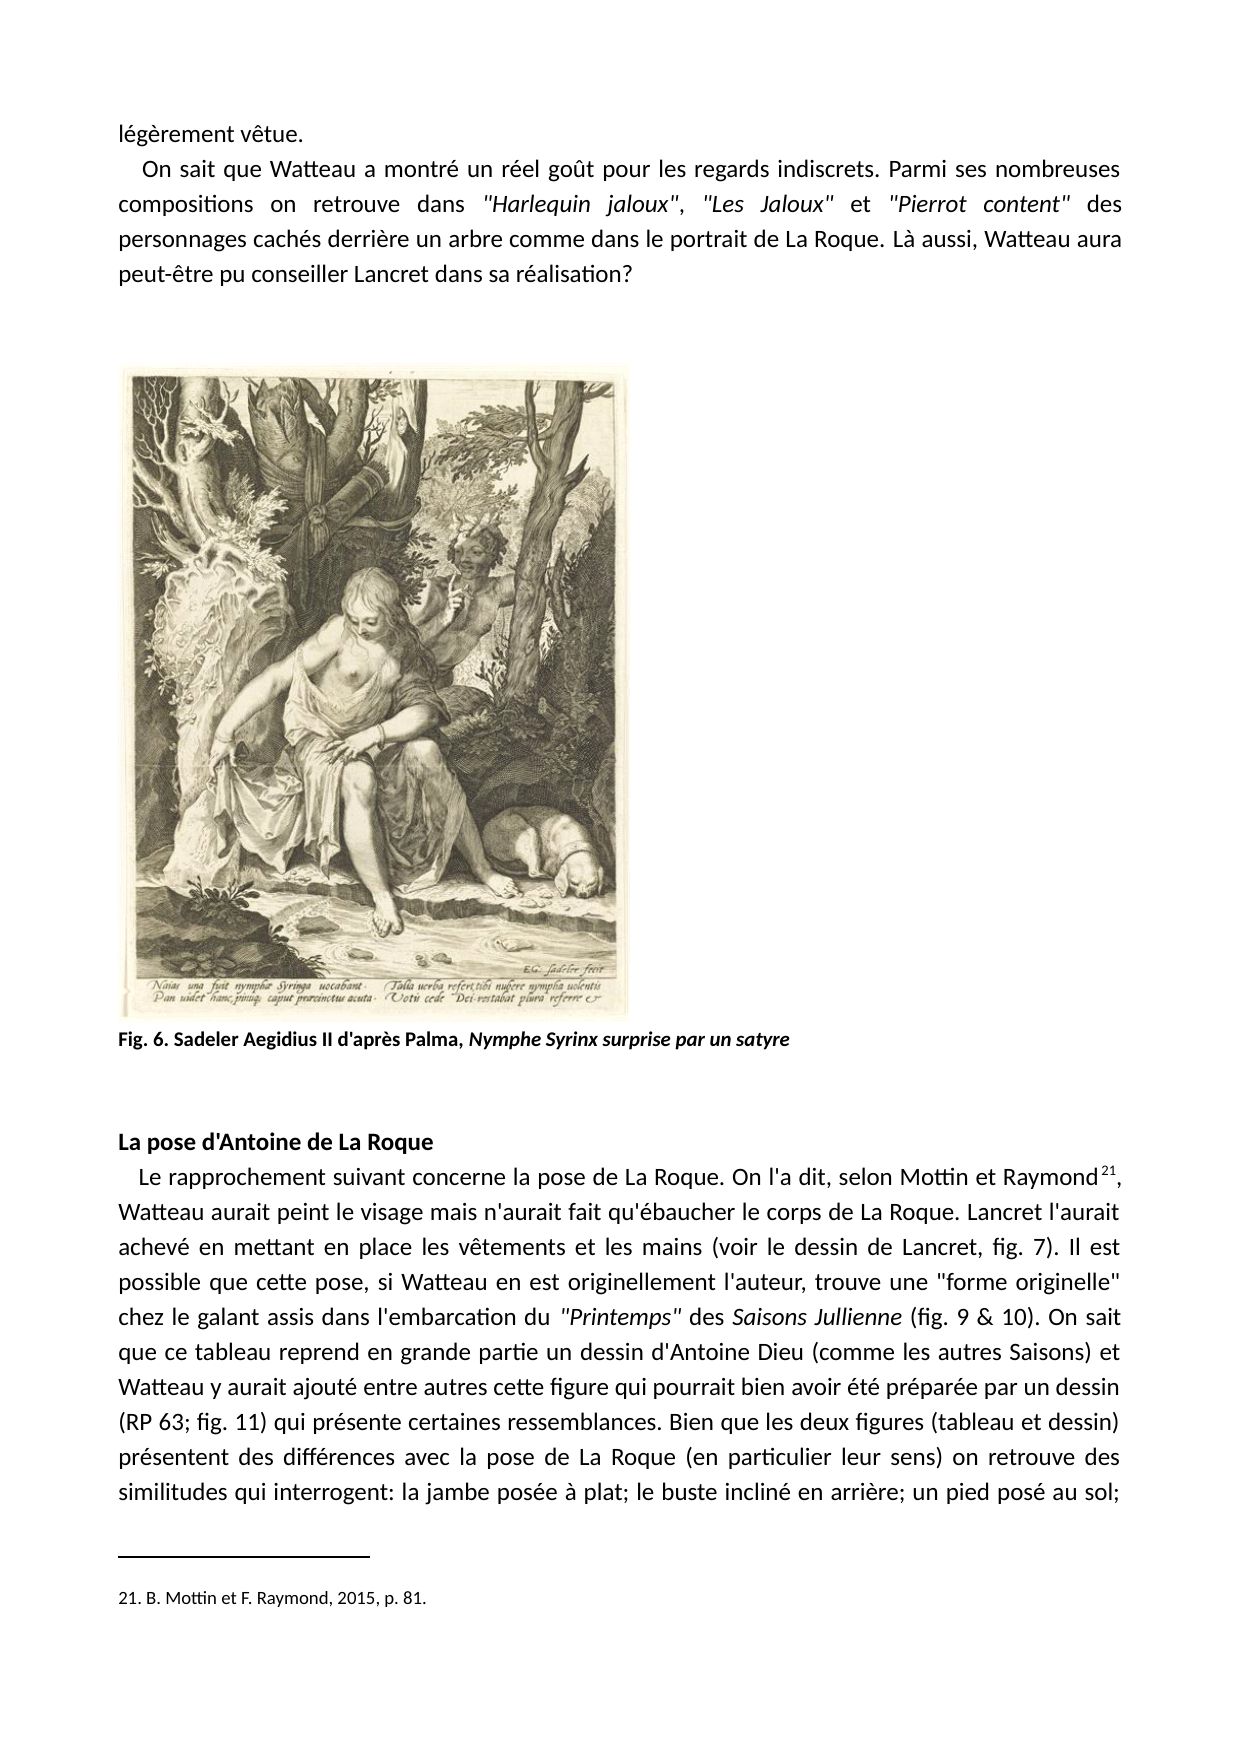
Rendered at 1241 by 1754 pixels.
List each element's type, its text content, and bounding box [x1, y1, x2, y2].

text légèrement vêtue. [118, 118, 1122, 149]
text Le rapprochement suivant concerne la pose de La Roque. On l'a dit, selon Mottin et Raymond, Watteau aurait peint le visage mais n'aurait fait qu'ébaucher le corps de La Roque. Lancret l'aurait achevé en mettant en place les vêtements et les mains (voir le dessin de Lancret, fig. 7). Il est possible que cette pose, si Watteau en est originellement l'auteur, trouve une "forme originelle" chez le galant assis dans l'embarcation du "Printemps" des Saisons Jullienne (fig. 9 & 10). On sait que ce tableau reprend en grande partie un dessin d'Antoine Dieu (comme les autres Saisons) et Watteau y aurait ajouté entre autres cette figure qui pourrait bien avoir été préparée par un dessin (RP 63; fig. 11) qui présente certaines ressemblances. Bien que les deux figures (tableau et dessin) présentent des différences avec la pose de La Roque (en particulier leur sens) on retrouve des similitudes qui interrogent: la jambe posée à plat; le buste incliné en arrière; un pied posé au sol; [118, 1161, 1122, 1506]
text On sait que Watteau a montré un réel goût pour les regards indiscrets. Parmi ses nombreuses compositions on retrouve dans "Harlequin jaloux", "Les Jaloux" et "Pierrot content" des personnages cachés derrière un arbre comme dans le portrait de La Roque. Là aussi, Watteau aura peut-être pu conseiller Lancret dans sa réalisation? [118, 153, 1122, 289]
text . B. Mottin et F. Raymond, 2015, p. 81. [118, 1587, 1122, 1609]
text La pose d'Antoine de La Roque [118, 1126, 1122, 1156]
text Fig. 6. Sadeler Aegidius II d'après Palma, Nymphe Syrinx surprise par un satyre [118, 1026, 1122, 1052]
